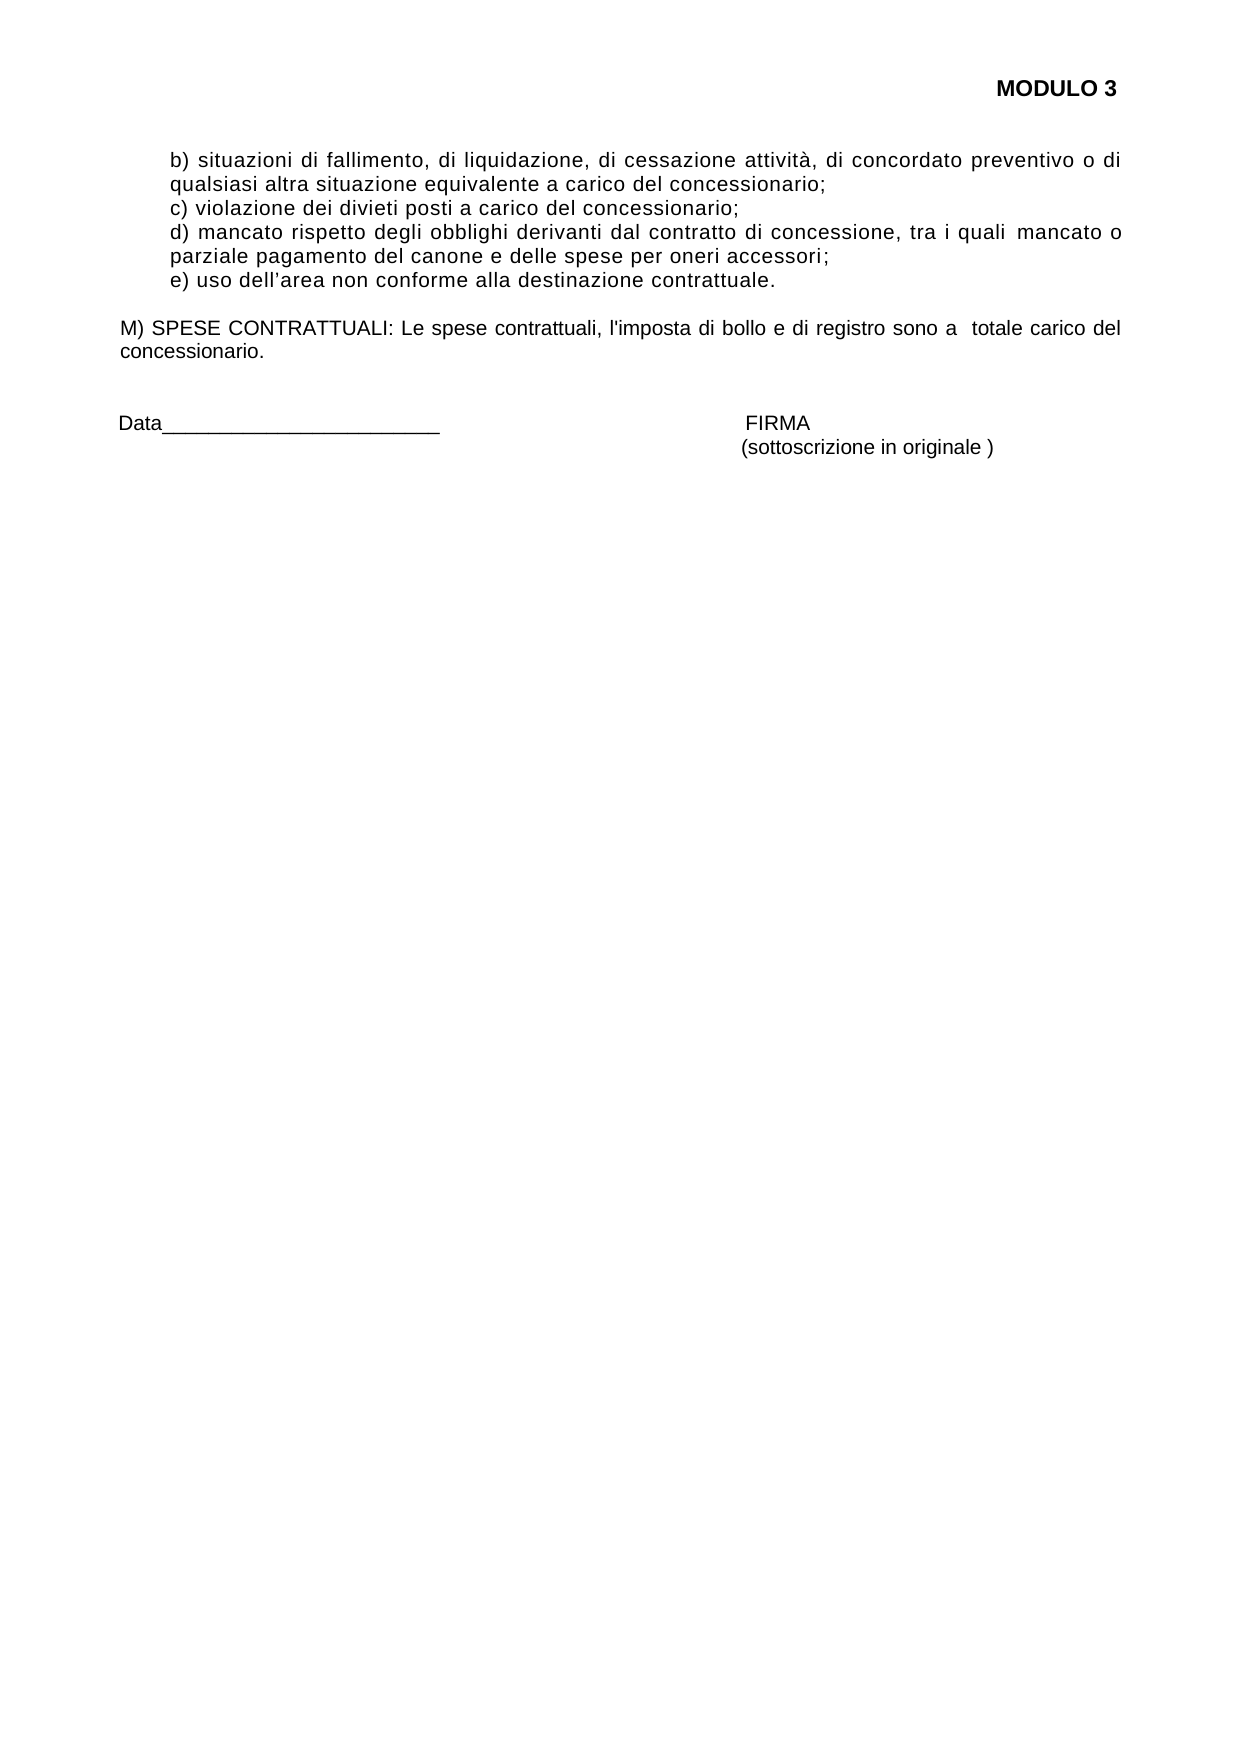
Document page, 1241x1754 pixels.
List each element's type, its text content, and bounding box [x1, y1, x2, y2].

text Data________________________ FIRMA [118, 411, 1122, 435]
text d) mancato rispetto degli obblighi derivanti dal contratto di concessione, tra i quali mancato o parziale pagamento del canone e delle spese per oneri accessori; [170, 219, 1122, 267]
text c) violazione dei divieti posti a carico del concessionario; [170, 196, 1122, 219]
text e) uso dell’area non conforme alla destinazione contrattuale. [170, 267, 1122, 291]
text M) SPESE CONTRATTUALI: Le spese contrattuali, l'imposta di bollo e di registro sono a totale carico del concessionario. [120, 315, 1122, 363]
text b) situazioni di fallimento, di liquidazione, di cessazione attività, di concordato preventivo o di qualsiasi altra situazione equivalente a carico del concessionario; [170, 148, 1122, 196]
text (sottoscrizione in originale ) [118, 435, 1122, 459]
